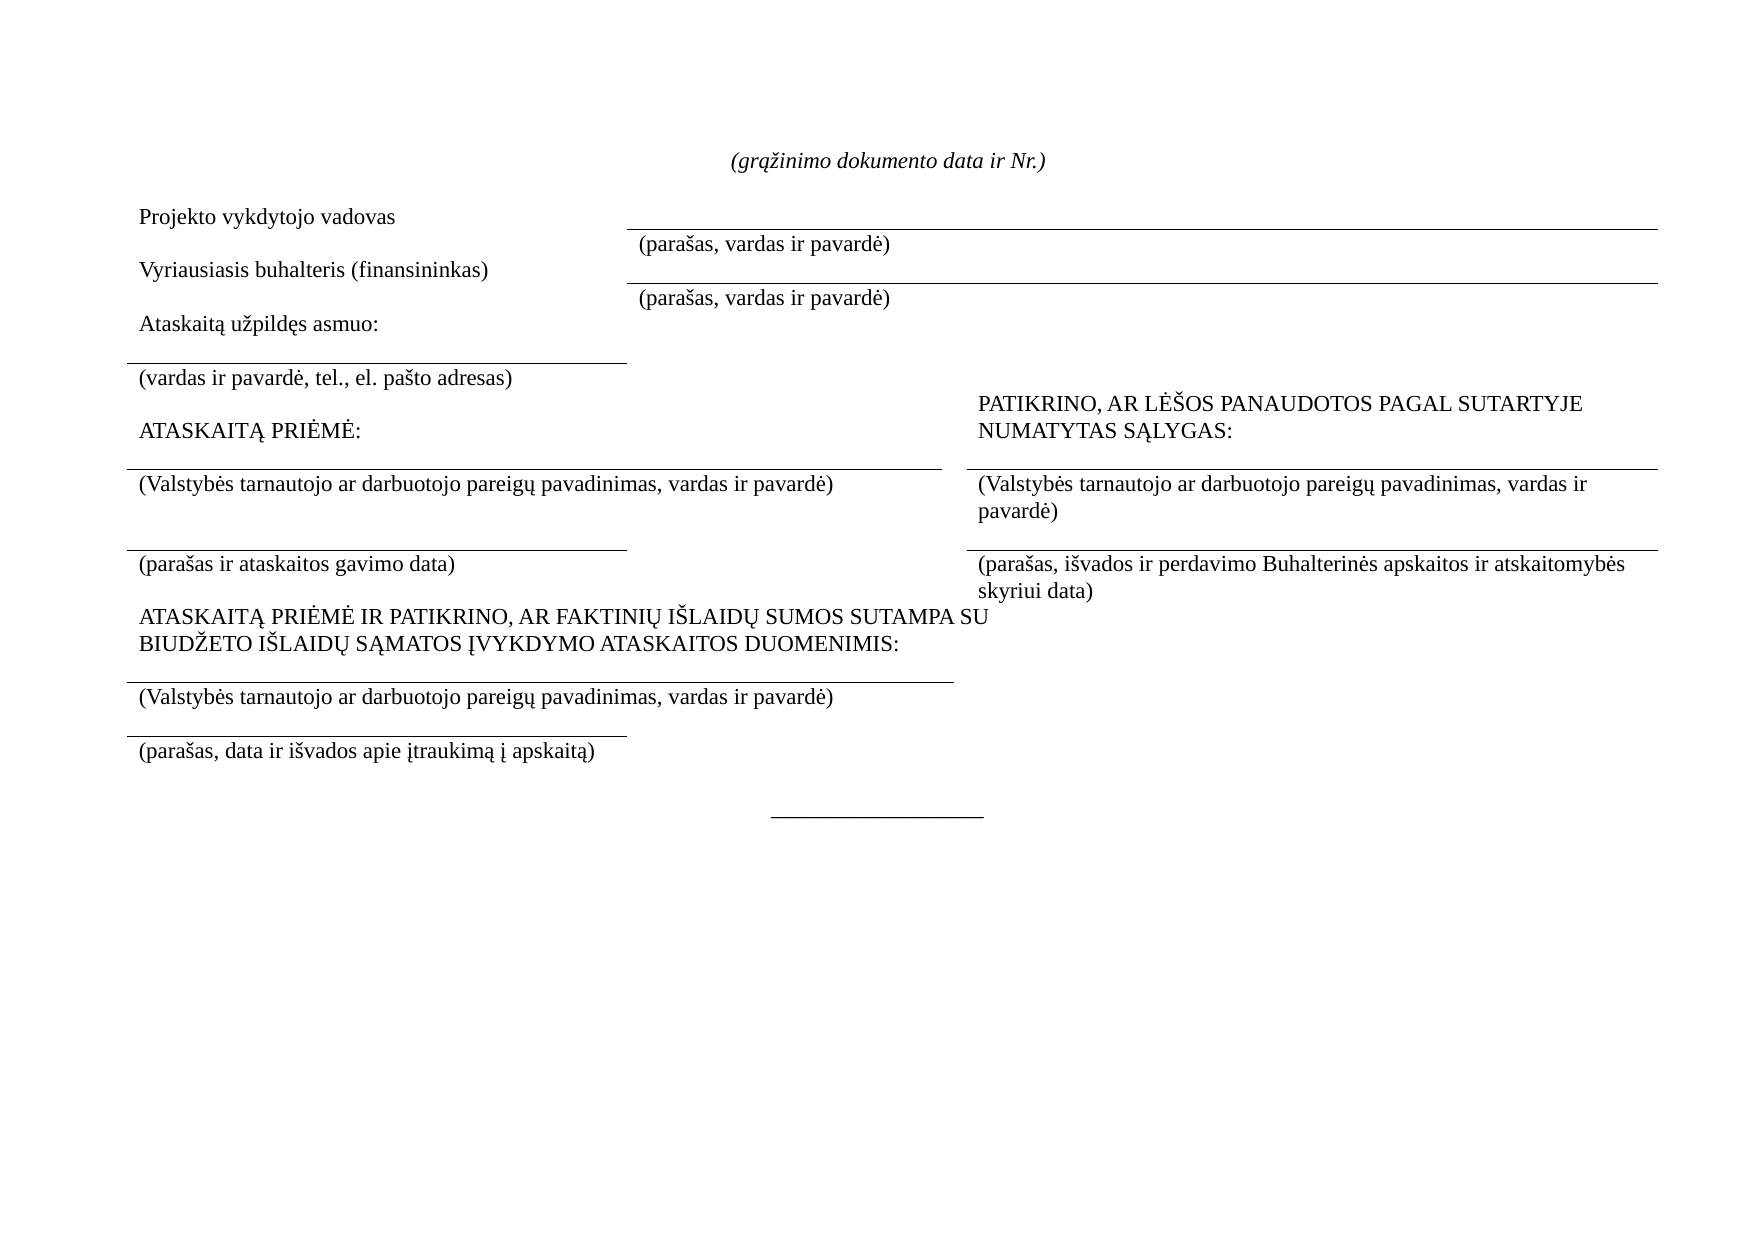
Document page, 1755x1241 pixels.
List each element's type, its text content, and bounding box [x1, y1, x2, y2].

table_cell ATASKAITĄ PRIĖMĖ IR PATIKRINO, AR FAKTINIŲ IŠLAIDŲ SUMOS SUTAMPA SU BIUDŽETO IŠLAIDŲ SĄMATOS ĮVYKDYMO ATASKAITOS DUOMENIMIS: [127, 603, 1658, 682]
table_cell (parašas, išvados ir perdavimo Buhalterinės apskaitos ir atskaitomybės skyriui data) [967, 551, 1658, 603]
table_cell (parašas, vardas ir pavardė) [627, 284, 1658, 310]
table_cell (parašas ir ataskaitos gavimo data) [127, 551, 627, 603]
table_cell Vyriausiasis buhalteris (finansininkas) [127, 256, 627, 283]
table_cell (Valstybės tarnautojo ar darbuotojo pareigų pavadinimas, vardas ir pavardė) [967, 470, 1658, 523]
table_cell Ataskaitą užpildęs asmuo: [127, 310, 627, 337]
table_header Projekto vykdytojo vadovas [127, 203, 627, 229]
table_cell [627, 736, 954, 763]
table_cell [127, 523, 942, 549]
table_cell (Valstybės tarnautojo ar darbuotojo pareigų pavadinimas, vardas ir pavardė) [127, 470, 942, 523]
table_cell [967, 443, 1658, 469]
table_cell [942, 469, 967, 523]
table_cell [127, 229, 627, 256]
table_cell [627, 310, 1658, 337]
table_cell [942, 523, 967, 549]
table_cell (parašas, data ir išvados apie įtraukimą į apskaitą) [127, 737, 627, 763]
table_cell (Valstybės tarnautojo ar darbuotojo pareigų pavadinimas, vardas ir pavardė) [127, 683, 954, 710]
table_cell [627, 550, 942, 603]
table_cell ATASKAITĄ PRIĖMĖ: [127, 390, 942, 443]
table_cell PATIKRINO, AR LĖŠOS PANAUDOTOS PAGAL SUTARTYJE NUMATYTAS SĄLYGAS: [967, 390, 1658, 443]
table_cell [942, 550, 967, 603]
table_cell (vardas ir pavardė, tel., el. pašto adresas) [127, 363, 1658, 390]
table_cell [627, 256, 1658, 283]
table_cell (parašas, vardas ir pavardė) [627, 230, 1658, 256]
text (grąžinimo dokumento data ir Nr.) [731, 148, 1636, 174]
table_cell [127, 283, 627, 310]
table_cell [127, 337, 627, 363]
table_cell [627, 337, 1658, 363]
table_cell [942, 390, 967, 443]
table_cell [954, 682, 1658, 763]
text _________________ [118, 792, 1636, 821]
table_cell [127, 710, 954, 736]
table_cell [967, 523, 1658, 549]
table_cell [942, 443, 967, 469]
table_header [627, 203, 1658, 229]
table_cell [127, 443, 942, 469]
